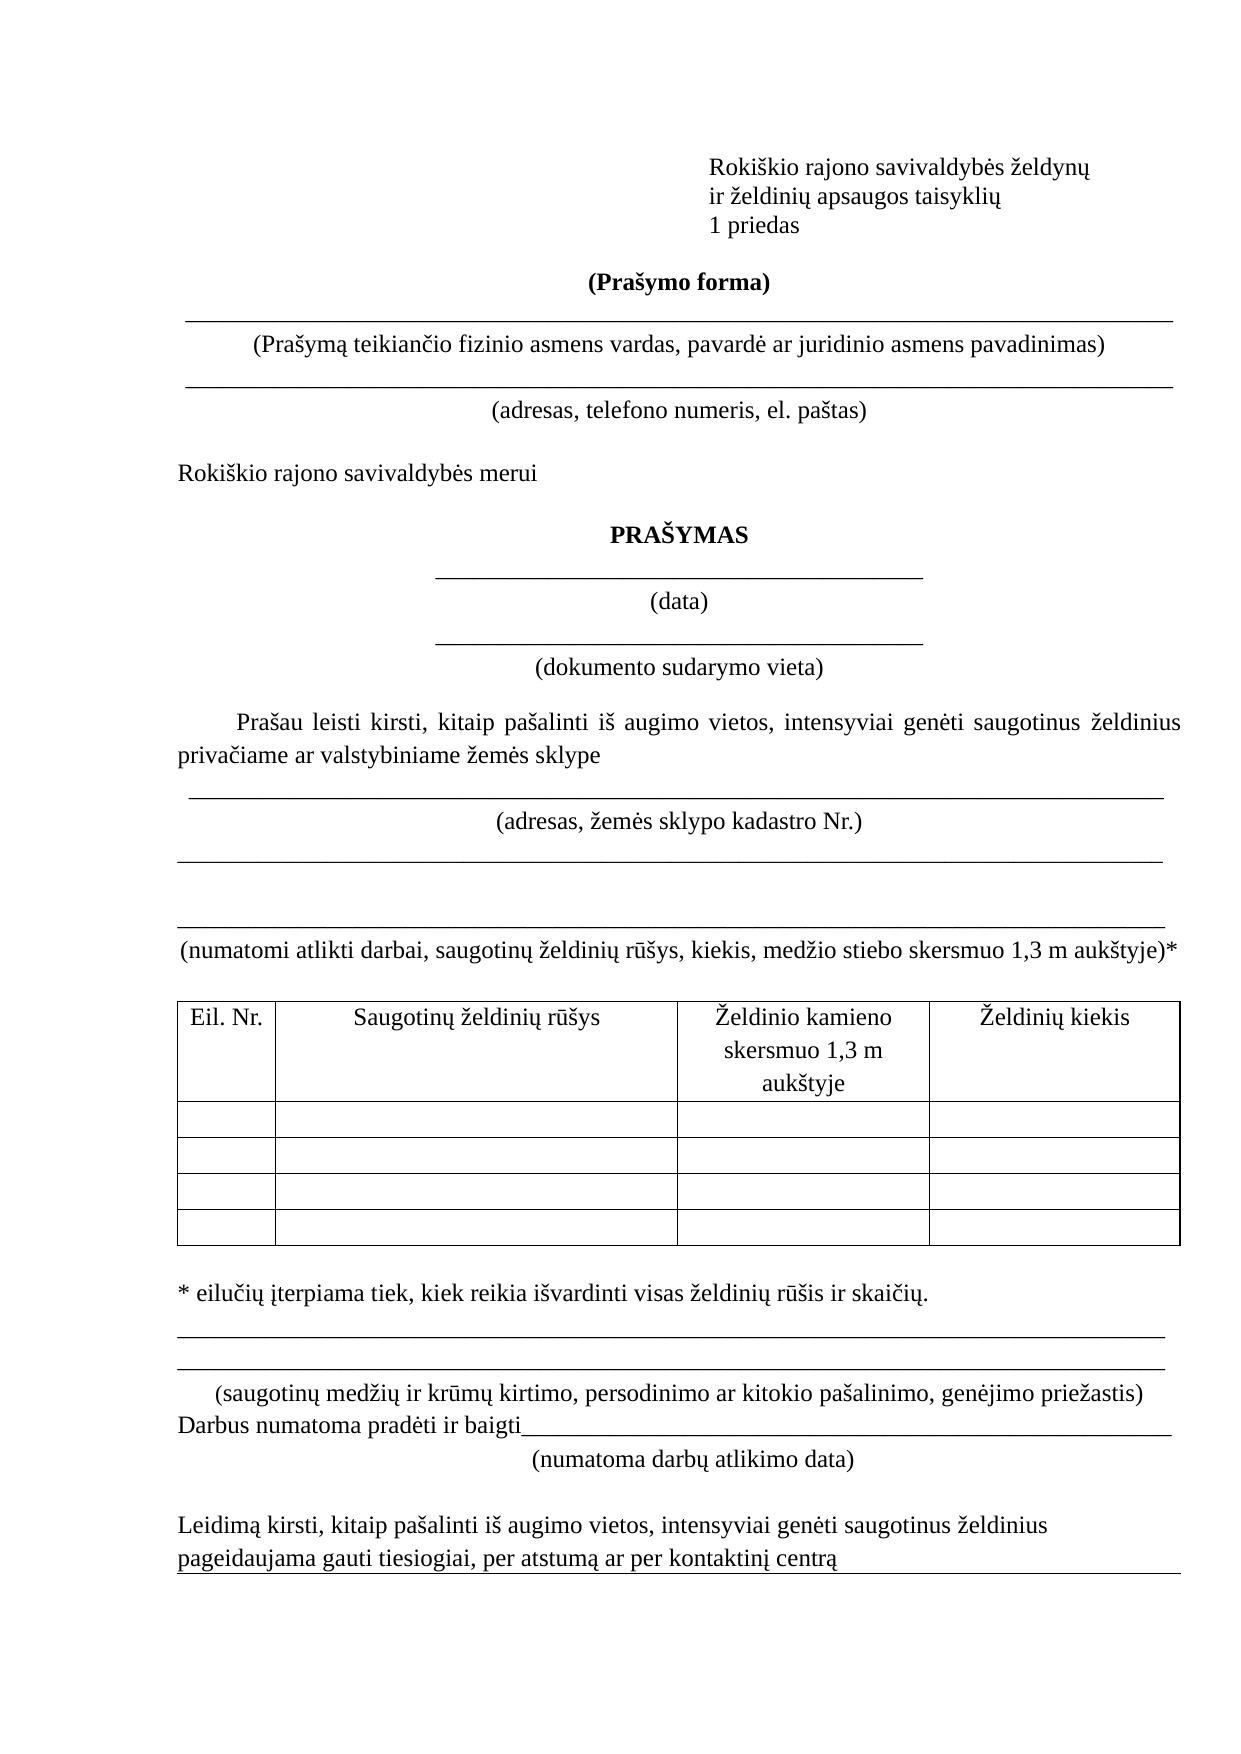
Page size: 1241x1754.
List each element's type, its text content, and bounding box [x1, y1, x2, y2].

table_cell [178, 1210, 275, 1244]
text ir želdinių apsaugos taisyklių [177, 181, 1181, 210]
text ______________________________________________________________________________________ [177, 839, 1181, 865]
text (Prašymo forma) [177, 267, 1181, 296]
table_cell [276, 1138, 677, 1173]
text (data) [177, 586, 1181, 615]
text Darbus numatoma pradėti ir baigti____________________________________________________ [177, 1411, 1181, 1439]
table_header Želdinių kiekis [930, 1002, 1179, 1101]
text (adresas, telefono numeris, el. paštas) [177, 395, 1181, 424]
text _______________________________________ [177, 553, 1181, 582]
text (adresas, žemės sklypo kadastro Nr.) [177, 806, 1181, 834]
text PRAŠYMAS [177, 520, 1181, 549]
table_header Saugotinų želdinių rūšys [276, 1002, 677, 1101]
table_cell [178, 1138, 275, 1173]
text _______________________________________________________________________________ [177, 1344, 1181, 1373]
text _______________________________________________________________________________ [177, 1312, 1181, 1340]
text (numatoma darbų atlikimo data) [177, 1444, 1181, 1472]
text (dokumento sudarymo vieta) [177, 652, 1181, 681]
table_cell [678, 1102, 929, 1137]
table_header Eil. Nr. [178, 1002, 275, 1101]
text Rokiškio rajono savivaldybės merui [177, 458, 1181, 487]
text _______________________________________________________________________________ [177, 902, 1181, 931]
text Leidimą kirsti, kitaip pašalinti iš augimo vietos, intensyviai genėti saugotinus želdinius pageidaujama gauti tiesiogiai, per atstumą ar per kontaktinį centrą [177, 1510, 1181, 1573]
table_cell [930, 1174, 1179, 1209]
text _______________________________________________________________________________ [177, 362, 1181, 391]
table_header Želdinio kamieno skersmuo 1,3 m aukštyje [678, 1002, 929, 1101]
table_cell [678, 1138, 929, 1173]
text Prašau leisti kirsti, kitaip pašalinti iš augimo vietos, intensyviai genėti saugotinus želdinius privačiame ar valstybiniame žemės sklype [177, 707, 1181, 768]
text * eilučių įterpiama tiek, kiek reikia išvardinti visas želdinių rūšis ir skaičių. [177, 1278, 1181, 1307]
text _______________________________________ [177, 619, 1181, 648]
table_cell [930, 1210, 1179, 1244]
text (saugotinų medžių ir krūmų kirtimo, persodinimo ar kitokio pašalinimo, genėjimo priežastis) [177, 1378, 1181, 1406]
table_cell [276, 1174, 677, 1209]
table_cell [178, 1174, 275, 1209]
table_cell [276, 1210, 677, 1244]
table_cell [930, 1138, 1179, 1173]
text (Prašymą teikiančio fizinio asmens vardas, pavardė ar juridinio asmens pavadinimas) [177, 329, 1181, 358]
table_cell [178, 1102, 275, 1137]
text _______________________________________________________________________________ [177, 296, 1181, 325]
text ______________________________________________________________________________ [177, 773, 1181, 801]
text 1 priedas [177, 210, 1181, 238]
table_cell [930, 1102, 1179, 1137]
table_cell [678, 1174, 929, 1209]
table_cell [276, 1102, 677, 1137]
text (numatomi atlikti darbai, saugotinų želdinių rūšys, kiekis, medžio stiebo skersmuo 1,3 m aukštyje)* [177, 935, 1181, 964]
text Rokiškio rajono savivaldybės želdynų [177, 152, 1181, 181]
table_cell [678, 1210, 929, 1244]
